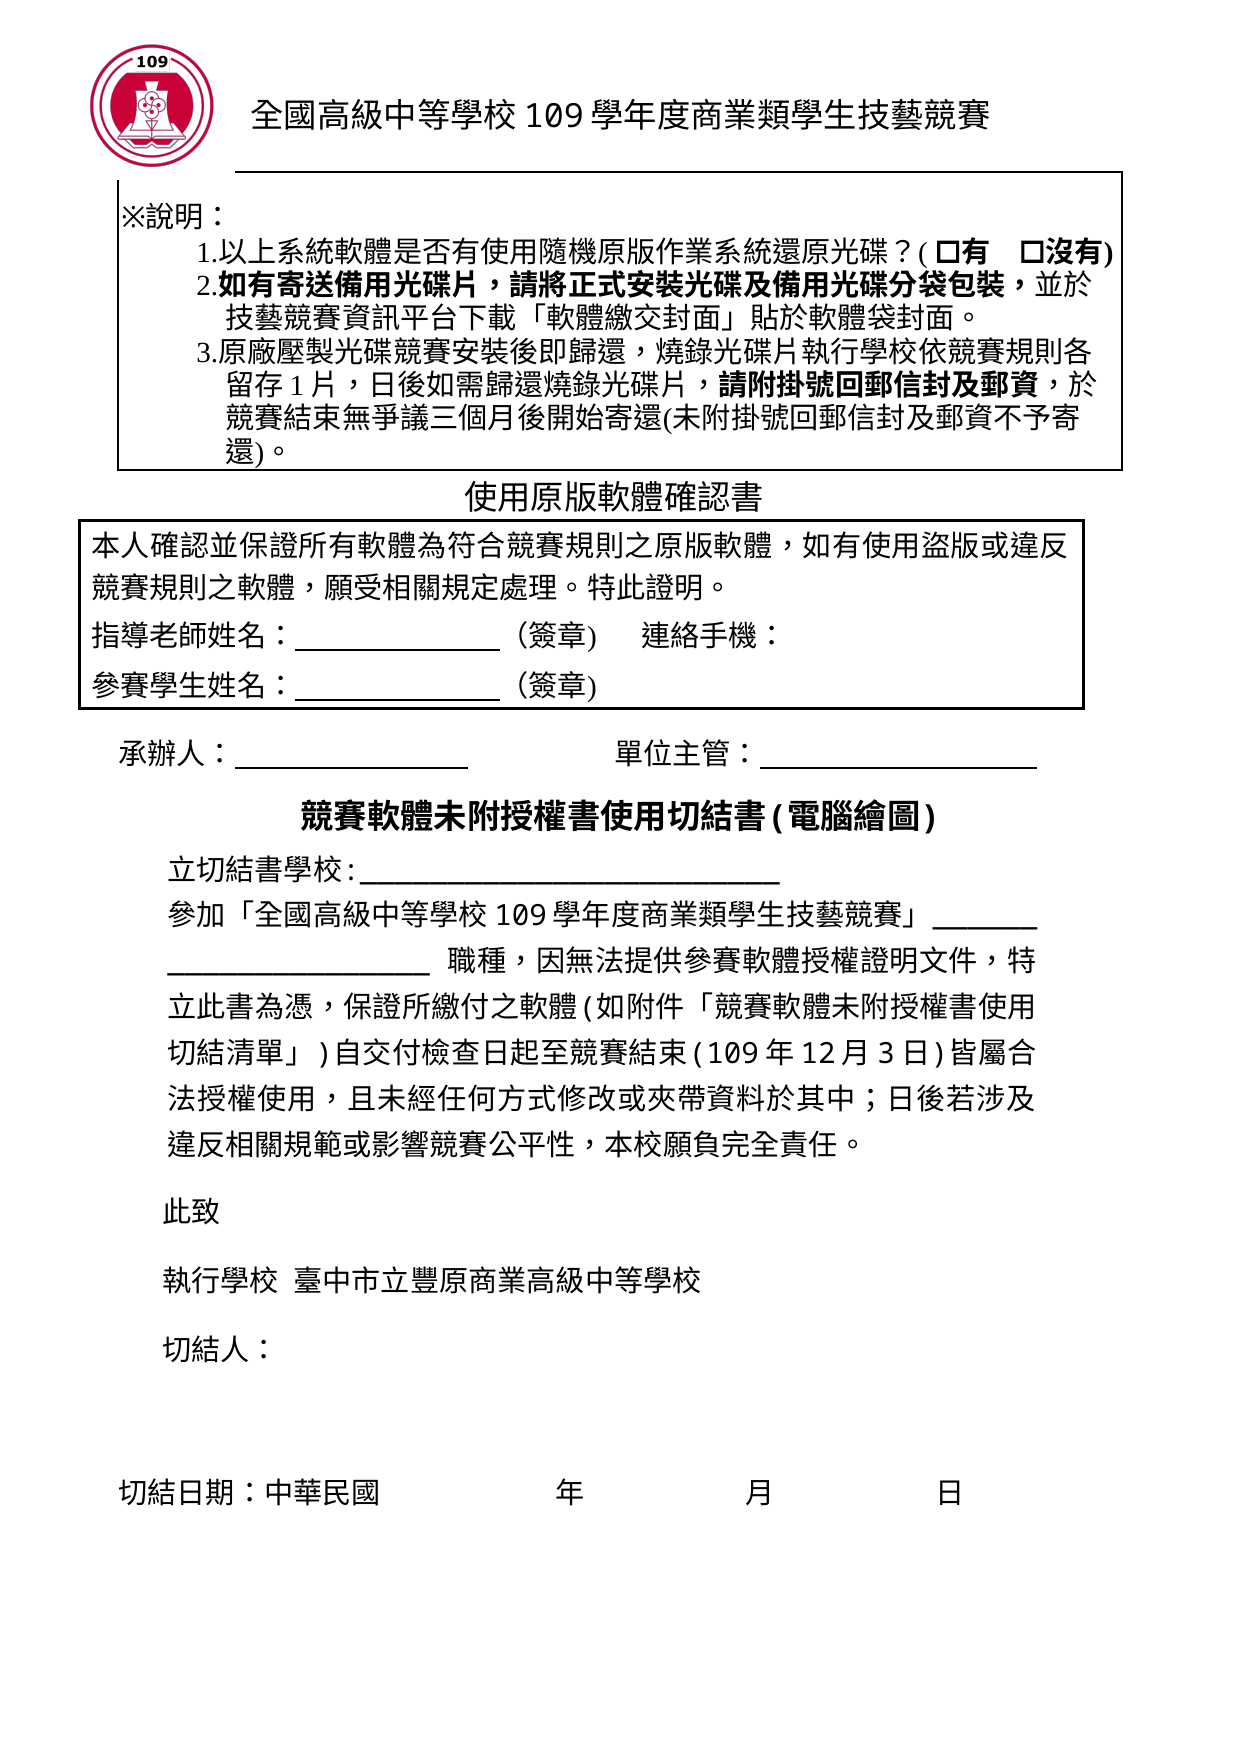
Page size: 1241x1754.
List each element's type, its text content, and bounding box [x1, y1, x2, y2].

table_cell ※說明： 1.以上系統軟體是否有使用隨機原版作業系統還原光碟？( 有 沒有) 2.如有寄送備用光碟片，請將正式安裝光碟及備用光碟分袋包裝，並於技藝競賽資訊平台下載「軟體繳交封面」貼於軟體袋封面。 3.原廠壓製光碟競賽安裝後即歸還，燒錄光碟片執行學校依競賽規則各留存1片，日後如需歸還燒錄光碟片，請附掛號回郵信封及郵資，於競賽結束無爭議三個月後開始寄還(未附掛號回郵信封及郵資不予寄還)。 [119, 173, 1121, 469]
text 競賽軟體未附授權書使用切結書(電腦繪圖) [118, 772, 1122, 835]
text 切結日期：中華民國 年 月 日 [118, 1199, 1122, 1511]
text 立切結書學校:________________________ [167, 843, 1037, 889]
table_cell [118, 960, 133, 1136]
text 執行學校 臺中市立豐原商業高級中等學校 [133, 1252, 1067, 1302]
table_header 本人確認並保證所有軟體為符合競賽規則之原版軟體，如有使用盜版或違反競賽規則之軟體，願受相關規定處理。特此證明。 指導老師姓名： （簽章) 連絡手機： 參賽學生姓名： （簽章) [81, 522, 1082, 707]
text 承辦人： 單位主管： [118, 710, 1122, 772]
text 參加「全國高級中等學校109學年度商業類學生技藝競賽」_____________________ 職種，因無法提供參賽軟體授權證明文件，特立此書為憑，保證所繳付之軟體(如附件「競賽軟體未附授權書使用切結清單」)自交付檢查日起至競賽結束(109年12月3日)皆屬合法授權使用，且未經任何方式修改或夾帶資料於其中；日後若涉及違反相關規範或影響競賽公平性，本校願負完全責任。 [167, 889, 1037, 1164]
table_header 指導老師 [118, 898, 133, 960]
text 此致 [133, 1183, 1067, 1233]
text 使用原版軟體確認書 [118, 471, 1122, 519]
text 切結人： [133, 1320, 1067, 1370]
